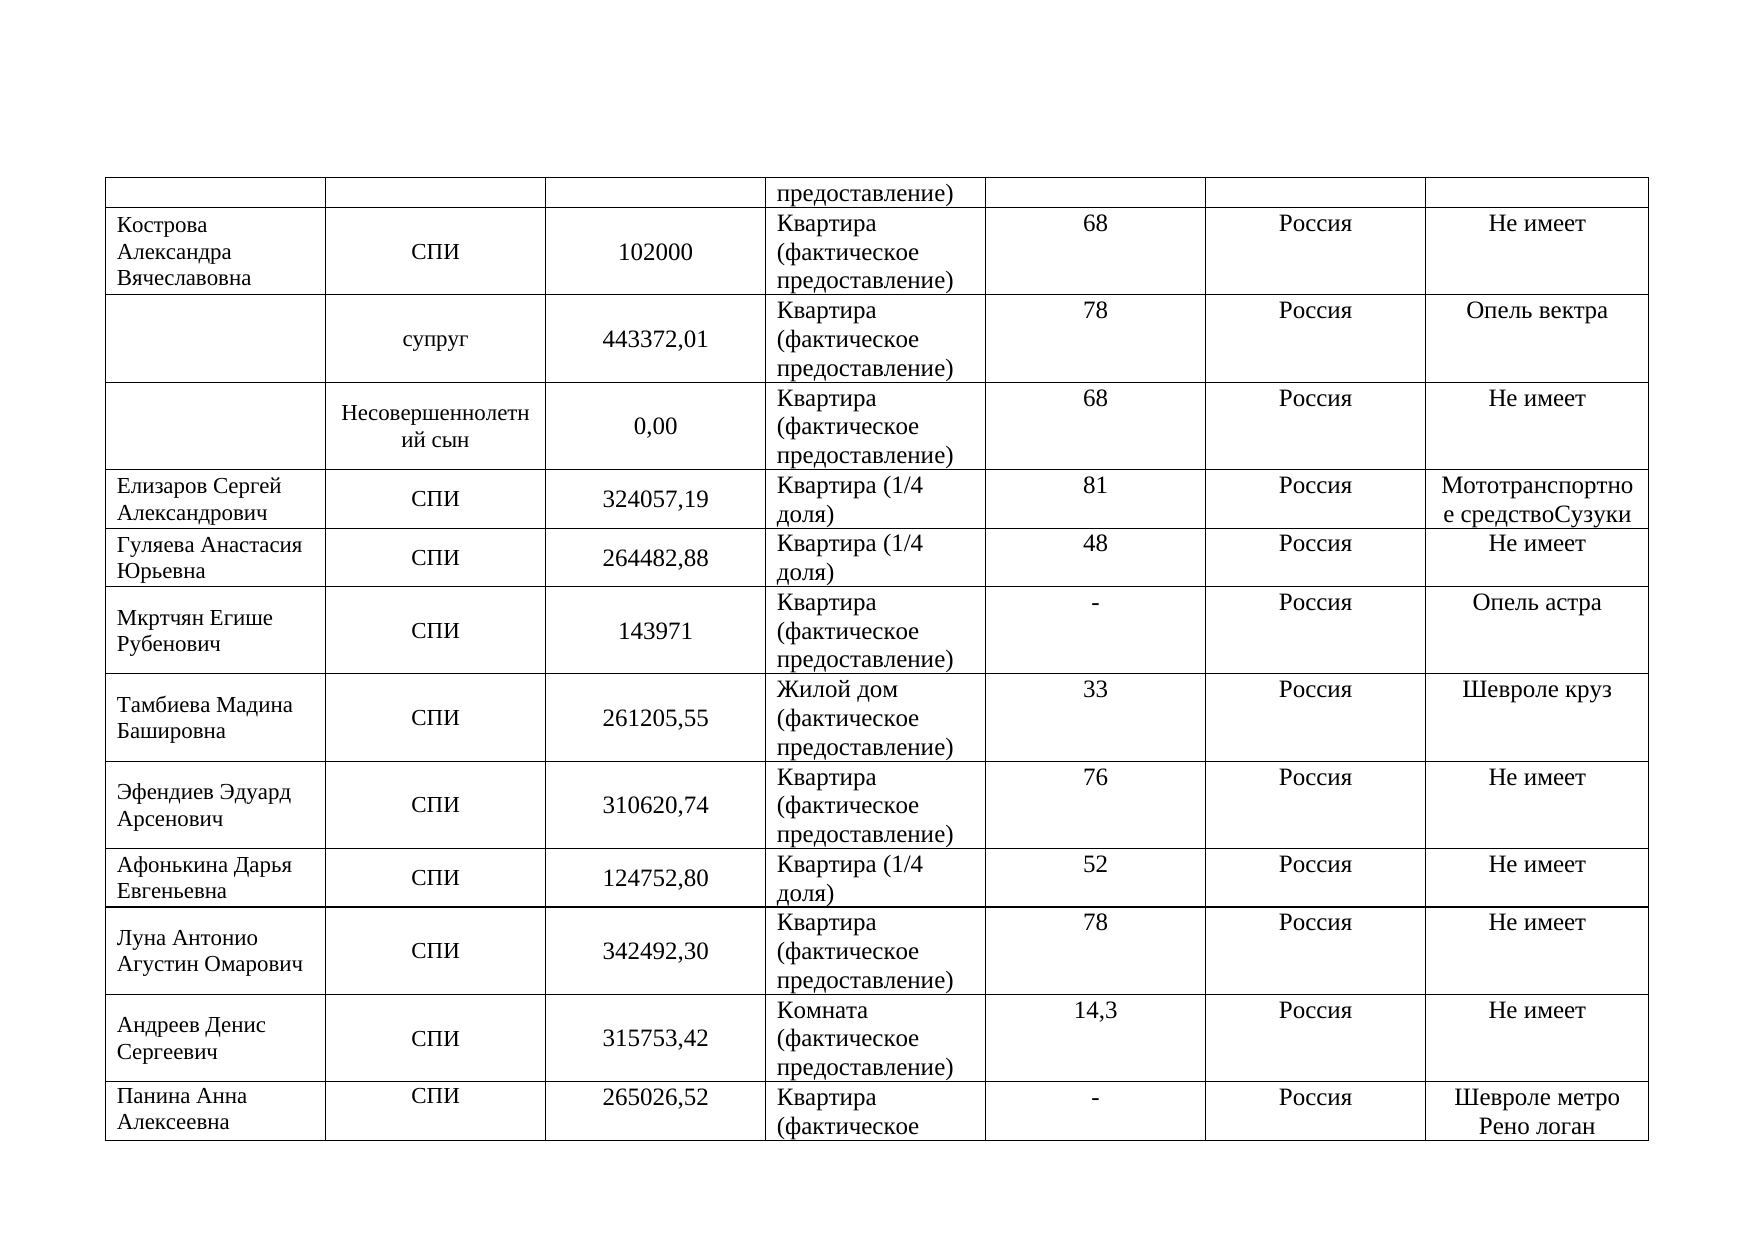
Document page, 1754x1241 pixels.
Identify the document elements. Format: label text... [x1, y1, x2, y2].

table_cell 68 [986, 383, 1205, 469]
table_cell Не имеет [1426, 529, 1648, 586]
table_cell Опель астра [1426, 587, 1648, 673]
table_cell Россия [1206, 208, 1425, 294]
table_cell СПИ [326, 995, 545, 1081]
table_cell Шевроле круз [1426, 674, 1648, 761]
table_cell Квартира (фактическое [766, 1082, 985, 1139]
table_cell Квартира (фактическое предоставление) [766, 762, 985, 848]
table_cell Афонькина Дарья Евгеньевна [106, 849, 325, 906]
table_cell Квартира (фактическое предоставление) [766, 295, 985, 382]
table_cell Комната (фактическое предоставление) [766, 995, 985, 1081]
table_cell 102000 [546, 208, 765, 294]
table_cell 342492,30 [546, 908, 765, 994]
table_cell Россия [1206, 1082, 1425, 1139]
table_cell супруг [326, 295, 545, 382]
table_cell СПИ [326, 587, 545, 673]
table_cell Не имеет [1426, 908, 1648, 994]
table_cell Россия [1206, 383, 1425, 469]
table_cell СПИ [326, 529, 545, 586]
table_cell Квартира (1/4 доля) [766, 529, 985, 586]
table_cell Россия [1206, 529, 1425, 586]
table_cell 76 [986, 762, 1205, 848]
table_cell [106, 295, 325, 382]
table_cell Мкртчян Егише Рубенович [106, 587, 325, 673]
table_cell СПИ [326, 674, 545, 761]
table_cell Квартира (1/4 доля) [766, 470, 985, 527]
table_cell 265026,52 [546, 1082, 765, 1139]
table_cell Россия [1206, 849, 1425, 906]
table_cell СПИ [326, 470, 545, 527]
table_cell Гуляева Анастасия Юрьевна [106, 529, 325, 586]
table_cell Кострова Александра Вячеславовна [106, 208, 325, 294]
table_cell Россия [1206, 674, 1425, 761]
table_cell Елизаров Сергей Александрович [106, 470, 325, 527]
table_cell Несовершеннолетний сын [326, 383, 545, 469]
table_cell [326, 178, 545, 207]
table_cell 48 [986, 529, 1205, 586]
table_cell Шевроле метро Рено логан [1426, 1082, 1648, 1139]
table_cell СПИ [326, 208, 545, 294]
table_cell [986, 178, 1205, 207]
table_cell 315753,42 [546, 995, 765, 1081]
table_cell Россия [1206, 762, 1425, 848]
table_cell СПИ [326, 1082, 545, 1139]
table_cell Тамбиева Мадина Башировна [106, 674, 325, 761]
table_cell Не имеет [1426, 995, 1648, 1081]
table_cell [106, 383, 325, 469]
table_cell 310620,74 [546, 762, 765, 848]
table_cell предоставление) [766, 178, 985, 207]
table_cell СПИ [326, 849, 545, 906]
table_cell Жилой дом (фактическое предоставление) [766, 674, 985, 761]
table_cell Квартира (фактическое предоставление) [766, 908, 985, 994]
table_cell 0,00 [546, 383, 765, 469]
table_cell [1426, 178, 1648, 207]
table_cell 14,3 [986, 995, 1205, 1081]
table_cell 443372,01 [546, 295, 765, 382]
table_cell Не имеет [1426, 762, 1648, 848]
table_cell Луна Антонио Агустин Омарович [106, 908, 325, 994]
table_cell 124752,80 [546, 849, 765, 906]
table_cell 52 [986, 849, 1205, 906]
table_cell Россия [1206, 470, 1425, 527]
table_cell Не имеет [1426, 383, 1648, 469]
table_cell Опель вектра [1426, 295, 1648, 382]
table_cell СПИ [326, 762, 545, 848]
table_cell Эфендиев Эдуард Арсенович [106, 762, 325, 848]
table_cell - [986, 587, 1205, 673]
table_cell 81 [986, 470, 1205, 527]
table_cell Россия [1206, 587, 1425, 673]
table_cell 68 [986, 208, 1205, 294]
table_cell Не имеет [1426, 208, 1648, 294]
table_cell 261205,55 [546, 674, 765, 761]
table_cell Россия [1206, 995, 1425, 1081]
table_cell 324057,19 [546, 470, 765, 527]
table_cell 33 [986, 674, 1205, 761]
table_cell 143971 [546, 587, 765, 673]
table_cell Россия [1206, 295, 1425, 382]
table_cell 78 [986, 908, 1205, 994]
table_cell Россия [1206, 908, 1425, 994]
table_cell 264482,88 [546, 529, 765, 586]
table_cell [546, 178, 765, 207]
table_cell Не имеет [1426, 849, 1648, 906]
table_cell [106, 178, 325, 207]
table_cell СПИ [326, 908, 545, 994]
table_cell Квартира (1/4 доля) [766, 849, 985, 906]
table_cell Мототранспортное средствоСузуки [1426, 470, 1648, 527]
table_cell Андреев Денис Сергеевич [106, 995, 325, 1081]
table_cell [1206, 178, 1425, 207]
table_cell Квартира (фактическое предоставление) [766, 587, 985, 673]
table_cell Панина Анна Алексеевна [106, 1082, 325, 1139]
table_cell 78 [986, 295, 1205, 382]
table_cell - [986, 1082, 1205, 1139]
table_cell Квартира (фактическое предоставление) [766, 208, 985, 294]
table_cell Квартира (фактическое предоставление) [766, 383, 985, 469]
